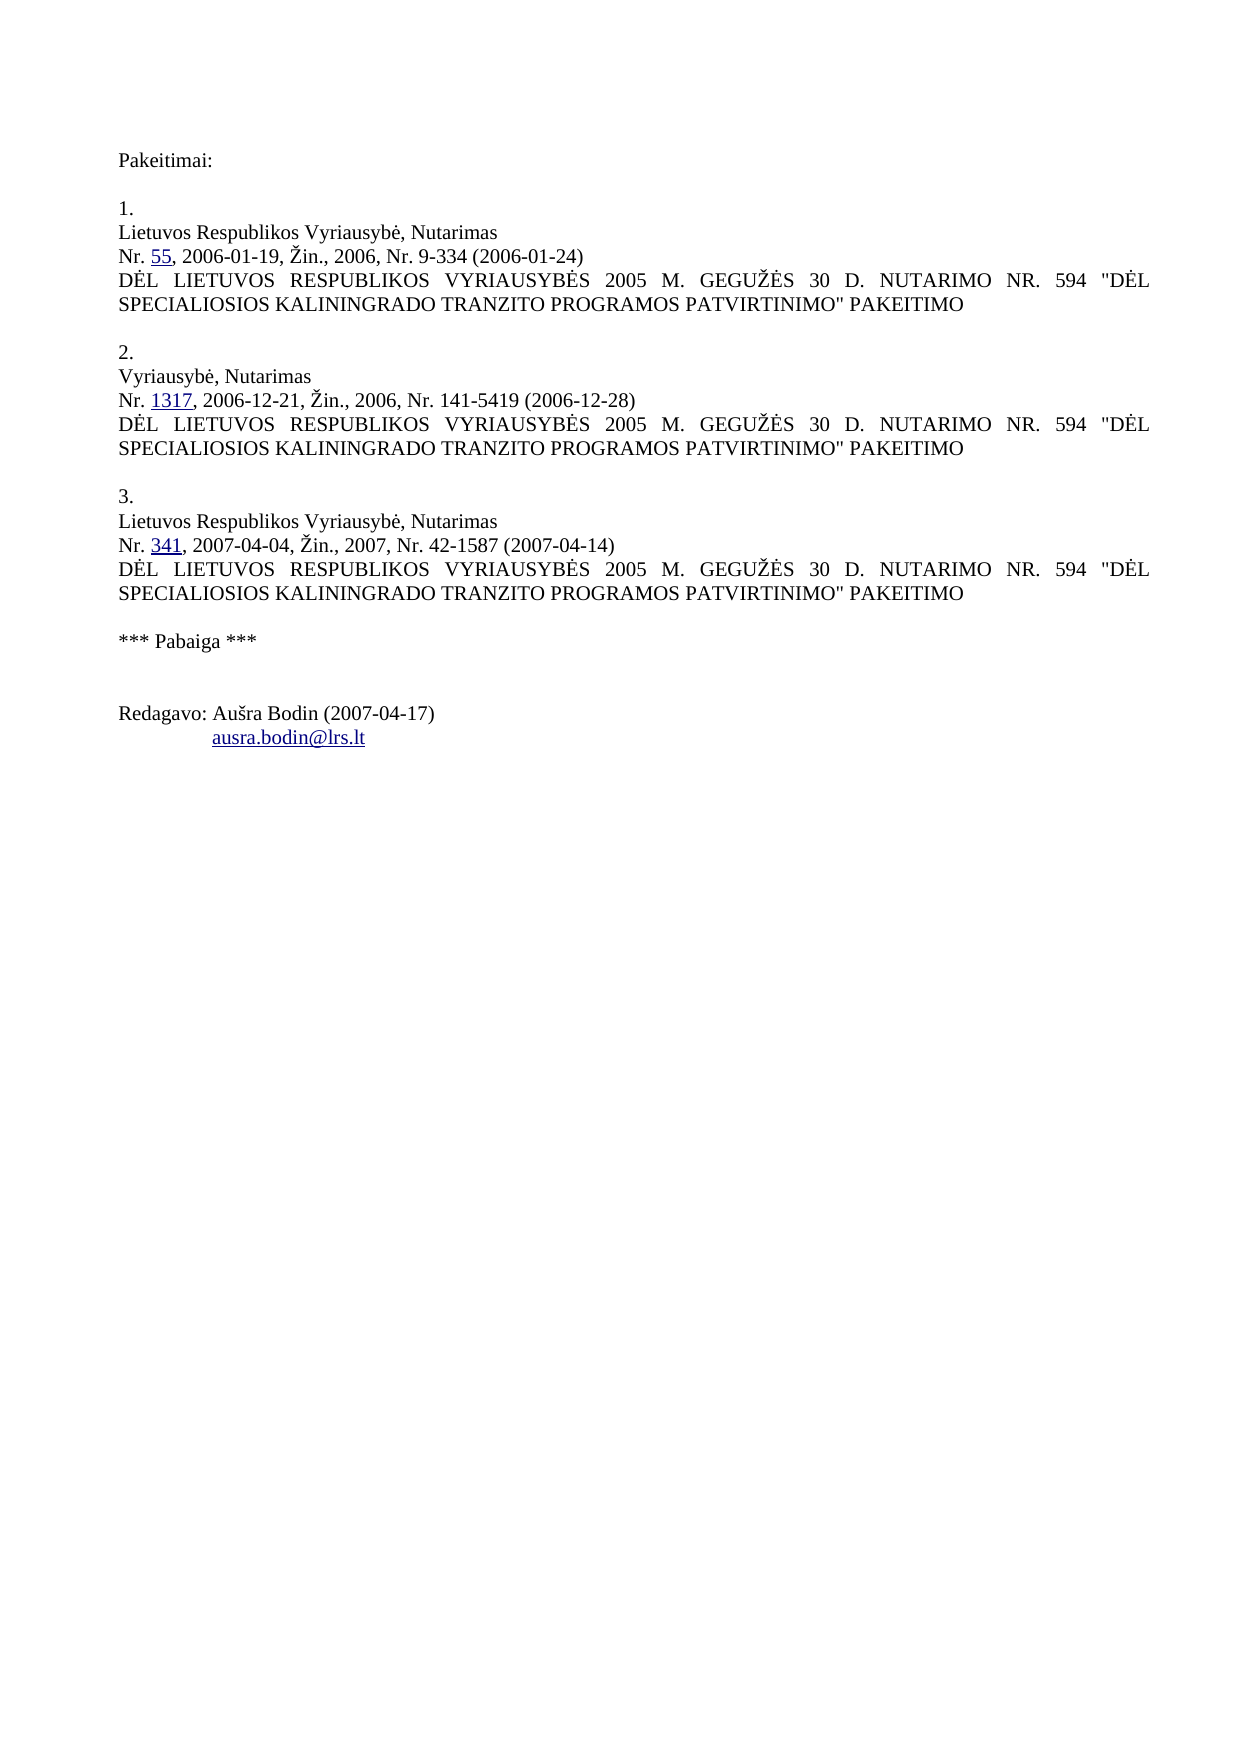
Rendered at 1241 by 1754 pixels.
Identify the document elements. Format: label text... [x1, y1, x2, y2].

text 3. [118, 484, 1152, 508]
text Lietuvos Respublikos Vyriausybė, Nutarimas [118, 508, 1152, 533]
text Redagavo: Aušra Bodin (2007-04-17) [118, 701, 1152, 725]
text Nr. 1317, 2006-12-21, Žin., 2006, Nr. 141-5419 (2006-12-28) [118, 388, 1152, 412]
text *** Pabaiga *** [118, 629, 1152, 653]
text Pakeitimai: [118, 148, 1152, 172]
text DĖL LIETUVOS RESPUBLIKOS VYRIAUSYBĖS 2005 M. GEGUŽĖS 30 D. NUTARIMO NR. 594 "DĖL SPECIALIOSIOS KALININGRADO TRANZITO PROGRAMOS PATVIRTINIMO" PAKEITIMO [118, 268, 1152, 316]
text Nr. 341, 2007-04-04, Žin., 2007, Nr. 42-1587 (2007-04-14) [118, 533, 1152, 557]
text 2. [118, 340, 1152, 364]
text Lietuvos Respublikos Vyriausybė, Nutarimas [118, 220, 1152, 244]
text DĖL LIETUVOS RESPUBLIKOS VYRIAUSYBĖS 2005 M. GEGUŽĖS 30 D. NUTARIMO NR. 594 "DĖL SPECIALIOSIOS KALININGRADO TRANZITO PROGRAMOS PATVIRTINIMO" PAKEITIMO [118, 412, 1152, 460]
text 1. [118, 196, 1152, 220]
text Vyriausybė, Nutarimas [118, 364, 1152, 388]
text DĖL LIETUVOS RESPUBLIKOS VYRIAUSYBĖS 2005 M. GEGUŽĖS 30 D. NUTARIMO NR. 594 "DĖL SPECIALIOSIOS KALININGRADO TRANZITO PROGRAMOS PATVIRTINIMO" PAKEITIMO [118, 557, 1152, 605]
text Nr. 55, 2006-01-19, Žin., 2006, Nr. 9-334 (2006-01-24) [118, 244, 1152, 268]
text ausra.bodin@lrs.lt [118, 725, 1152, 749]
